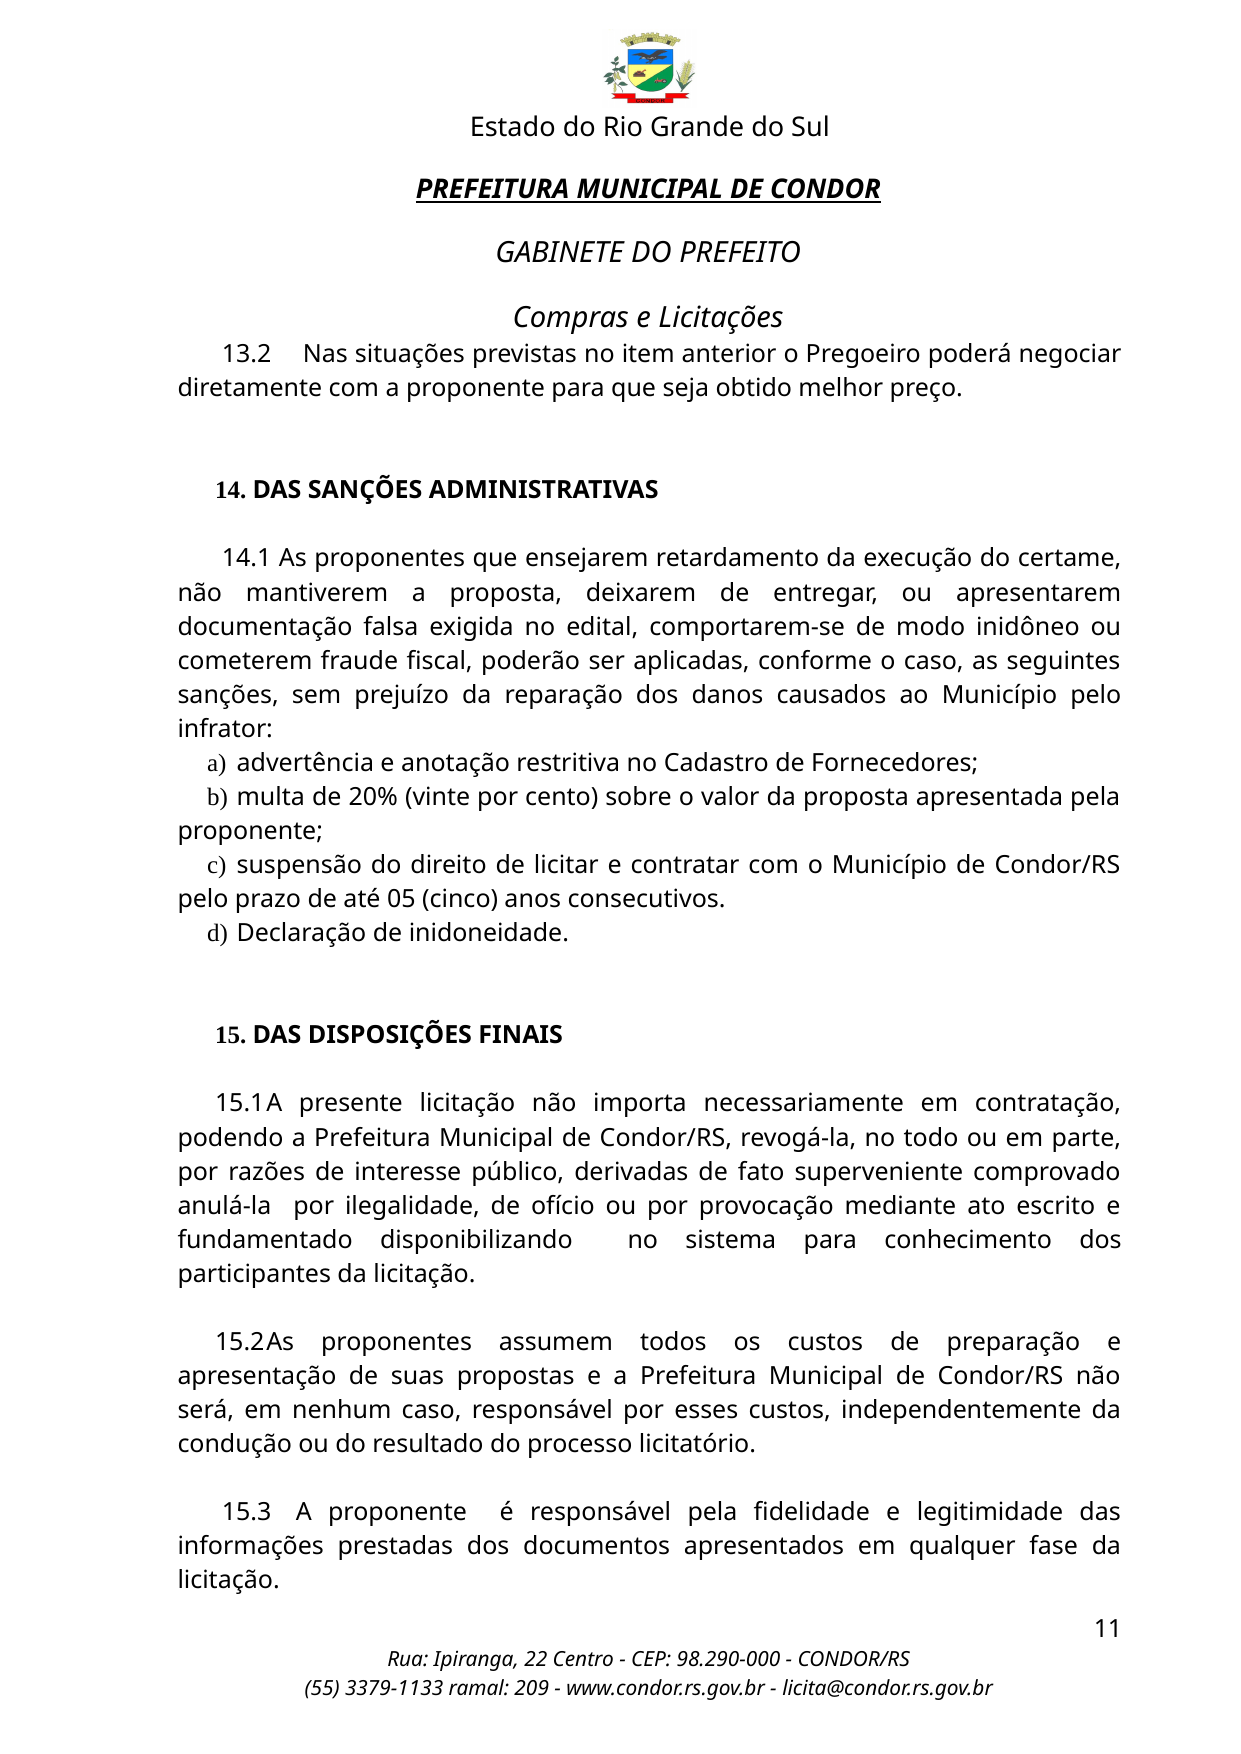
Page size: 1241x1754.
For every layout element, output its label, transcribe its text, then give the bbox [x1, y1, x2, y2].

list DAS DISPOSIÇÕES FINAIS [215, 1017, 1122, 1051]
list Declaração de inidoneidade. [177, 915, 1122, 949]
list DAS SANÇÕES ADMINISTRATIVAS [215, 472, 1122, 506]
text 14.1 As proponentes que ensejarem retardamento da execução do certame, não mantiverem a proposta, deixarem de entregar, ou apresentarem documentação falsa exigida no edital, comportarem-se de modo inidôneo ou cometerem fraude fiscal, poderão ser aplicadas, conforme o caso, as seguintes sanções, sem prejuízo da reparação dos danos causados ao Município pelo infrator: [177, 540, 1122, 744]
list A proponente é responsável pela fidelidade e legitimidade das informações prestadas dos documentos apresentados em qualquer fase da licitação. [177, 1494, 1122, 1596]
list advertência e anotação restritiva no Cadastro de Fornecedores; [177, 744, 1122, 778]
list multa de 20% (vinte por cento) sobre o valor da proposta apresentada pela proponente; [177, 778, 1122, 847]
list A presente licitação não importa necessariamente em contratação, podendo a Prefeitura Municipal de Condor/RS, revogá-la, no todo ou em parte, por razões de interesse público, derivadas de fato superveniente comprovado anulá-la por ilegalidade, de ofício ou por provocação mediante ato escrito e fundamentado disponibilizando no sistema para conhecimento dos participantes da licitação. [177, 1085, 1122, 1289]
list Nas situações previstas no item anterior o Pregoeiro poderá negociar diretamente com a proponente para que seja obtido melhor preço. [177, 336, 1122, 404]
list suspensão do direito de licitar e contratar com o Município de Condor/RS pelo prazo de até 05 (cinco) anos consecutivos. [177, 847, 1122, 915]
list As proponentes assumem todos os custos de preparação e apresentação de suas propostas e a Prefeitura Municipal de Condor/RS não será, em nenhum caso, responsável por esses custos, independentemente da condução ou do resultado do processo licitatório. [177, 1323, 1122, 1460]
